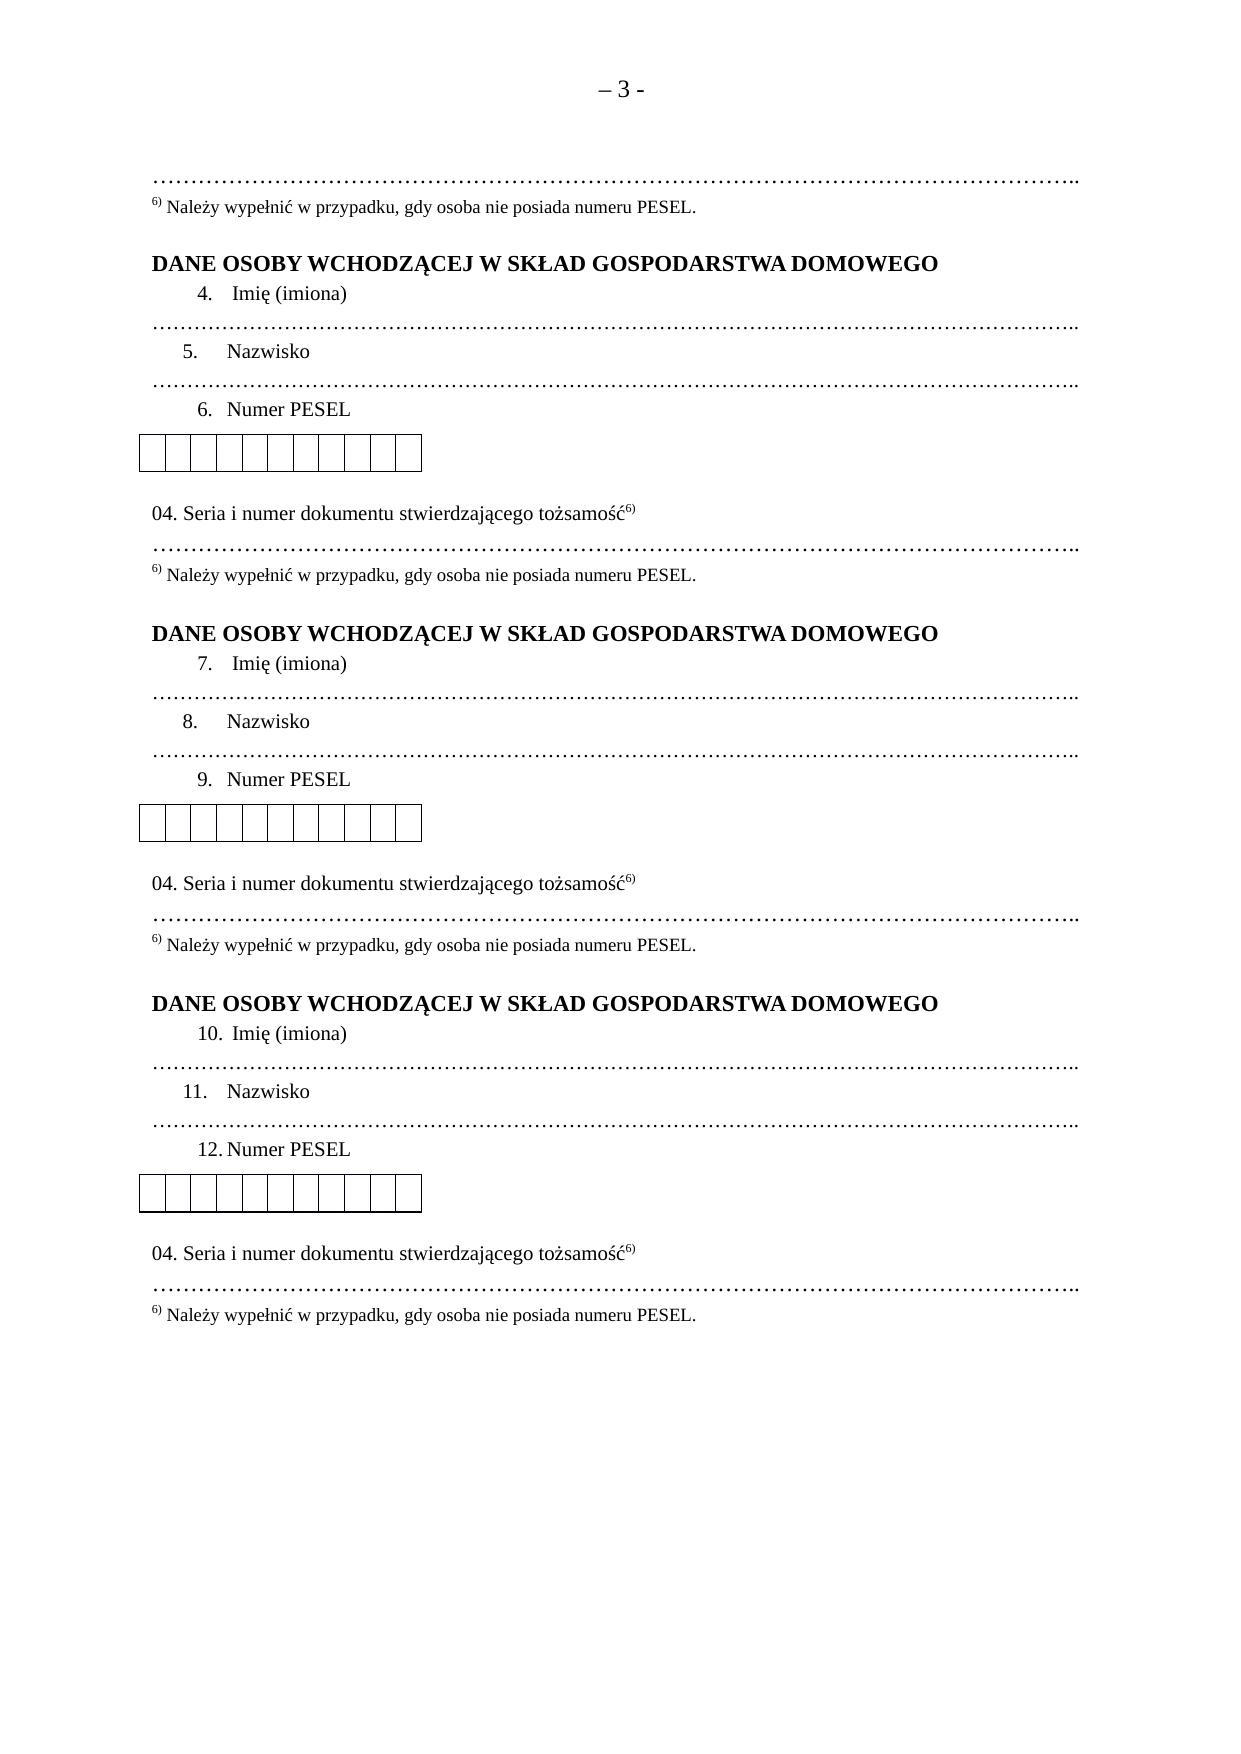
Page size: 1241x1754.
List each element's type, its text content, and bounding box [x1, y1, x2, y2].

list Nazwisko [182, 709, 1080, 733]
table_header [396, 805, 421, 841]
text …………………………………………………………………………………………………………………….. [152, 1108, 1091, 1132]
table_header [140, 1175, 165, 1211]
table_header [191, 805, 216, 841]
table_header [217, 805, 242, 841]
table_header [243, 805, 267, 841]
table_header [396, 1175, 421, 1211]
text ………………………………………………………………………………………………………….. [152, 1270, 1091, 1296]
table_header [191, 435, 216, 471]
list Imię (imiona) [197, 281, 1080, 305]
list Numer PESEL [197, 1137, 1080, 1161]
text 6) Należy wypełnić w przypadku, gdy osoba nie posiada numeru PESEL. [152, 194, 1080, 218]
table_header [140, 805, 165, 841]
table_header [166, 1175, 190, 1211]
table_header [371, 435, 395, 471]
table_header [319, 1175, 344, 1211]
table_header [345, 1175, 370, 1211]
text ………………………………………………………………………………………………………….. [152, 530, 1091, 556]
text 04. Seria i numer dokumentu stwierdzającego tożsamość6) [152, 501, 1091, 525]
text 6) Należy wypełnić w przypadku, gdy osoba nie posiada numeru PESEL. [152, 1302, 1080, 1326]
text DANE OSOBY WCHODZĄCEJ W SKŁAD GOSPODARSTWA DOMOWEGO [152, 990, 1091, 1016]
table_header [268, 435, 293, 471]
table_header [294, 1175, 318, 1211]
table_header [371, 805, 395, 841]
table_header [371, 1175, 395, 1211]
text 6) Należy wypełnić w przypadku, gdy osoba nie posiada numeru PESEL. [152, 561, 1080, 586]
text DANE OSOBY WCHODZĄCEJ W SKŁAD GOSPODARSTWA DOMOWEGO [152, 620, 1091, 646]
table_header [191, 1175, 216, 1211]
table_header [243, 435, 267, 471]
table_header [217, 1175, 242, 1211]
list Imię (imiona) [197, 1021, 1080, 1045]
text …………………………………………………………………………………………………………………….. [152, 1050, 1091, 1074]
text DANE OSOBY WCHODZĄCEJ W SKŁAD GOSPODARSTWA DOMOWEGO [152, 249, 1091, 276]
table_header [345, 435, 370, 471]
table_header [294, 435, 318, 471]
list Imię (imiona) [197, 651, 1080, 675]
text ………………………………………………………………………………………………………….. [152, 162, 1091, 189]
list Numer PESEL [197, 397, 1080, 421]
text ………………………………………………………………………………………………………….. [152, 900, 1091, 926]
text 04. Seria i numer dokumentu stwierdzającego tożsamość6) [152, 1241, 1091, 1265]
table_header [243, 1175, 267, 1211]
table_header [294, 805, 318, 841]
text 6) Należy wypełnić w przypadku, gdy osoba nie posiada numeru PESEL. [152, 932, 1080, 956]
list Nazwisko [182, 339, 1080, 363]
table_header [166, 805, 190, 841]
table_header [319, 805, 344, 841]
list Numer PESEL [197, 767, 1080, 791]
table_header [166, 435, 190, 471]
table_header [345, 805, 370, 841]
table_header [319, 435, 344, 471]
table_header [140, 435, 165, 471]
text …………………………………………………………………………………………………………………….. [152, 368, 1091, 392]
list Nazwisko [182, 1079, 1080, 1103]
text …………………………………………………………………………………………………………………….. [152, 680, 1091, 704]
table_header [396, 435, 421, 471]
table_header [268, 805, 293, 841]
text …………………………………………………………………………………………………………………….. [152, 310, 1091, 334]
text …………………………………………………………………………………………………………………….. [152, 738, 1091, 762]
text 04. Seria i numer dokumentu stwierdzającego tożsamość6) [152, 871, 1091, 895]
table_header [268, 1175, 293, 1211]
table_header [217, 435, 242, 471]
